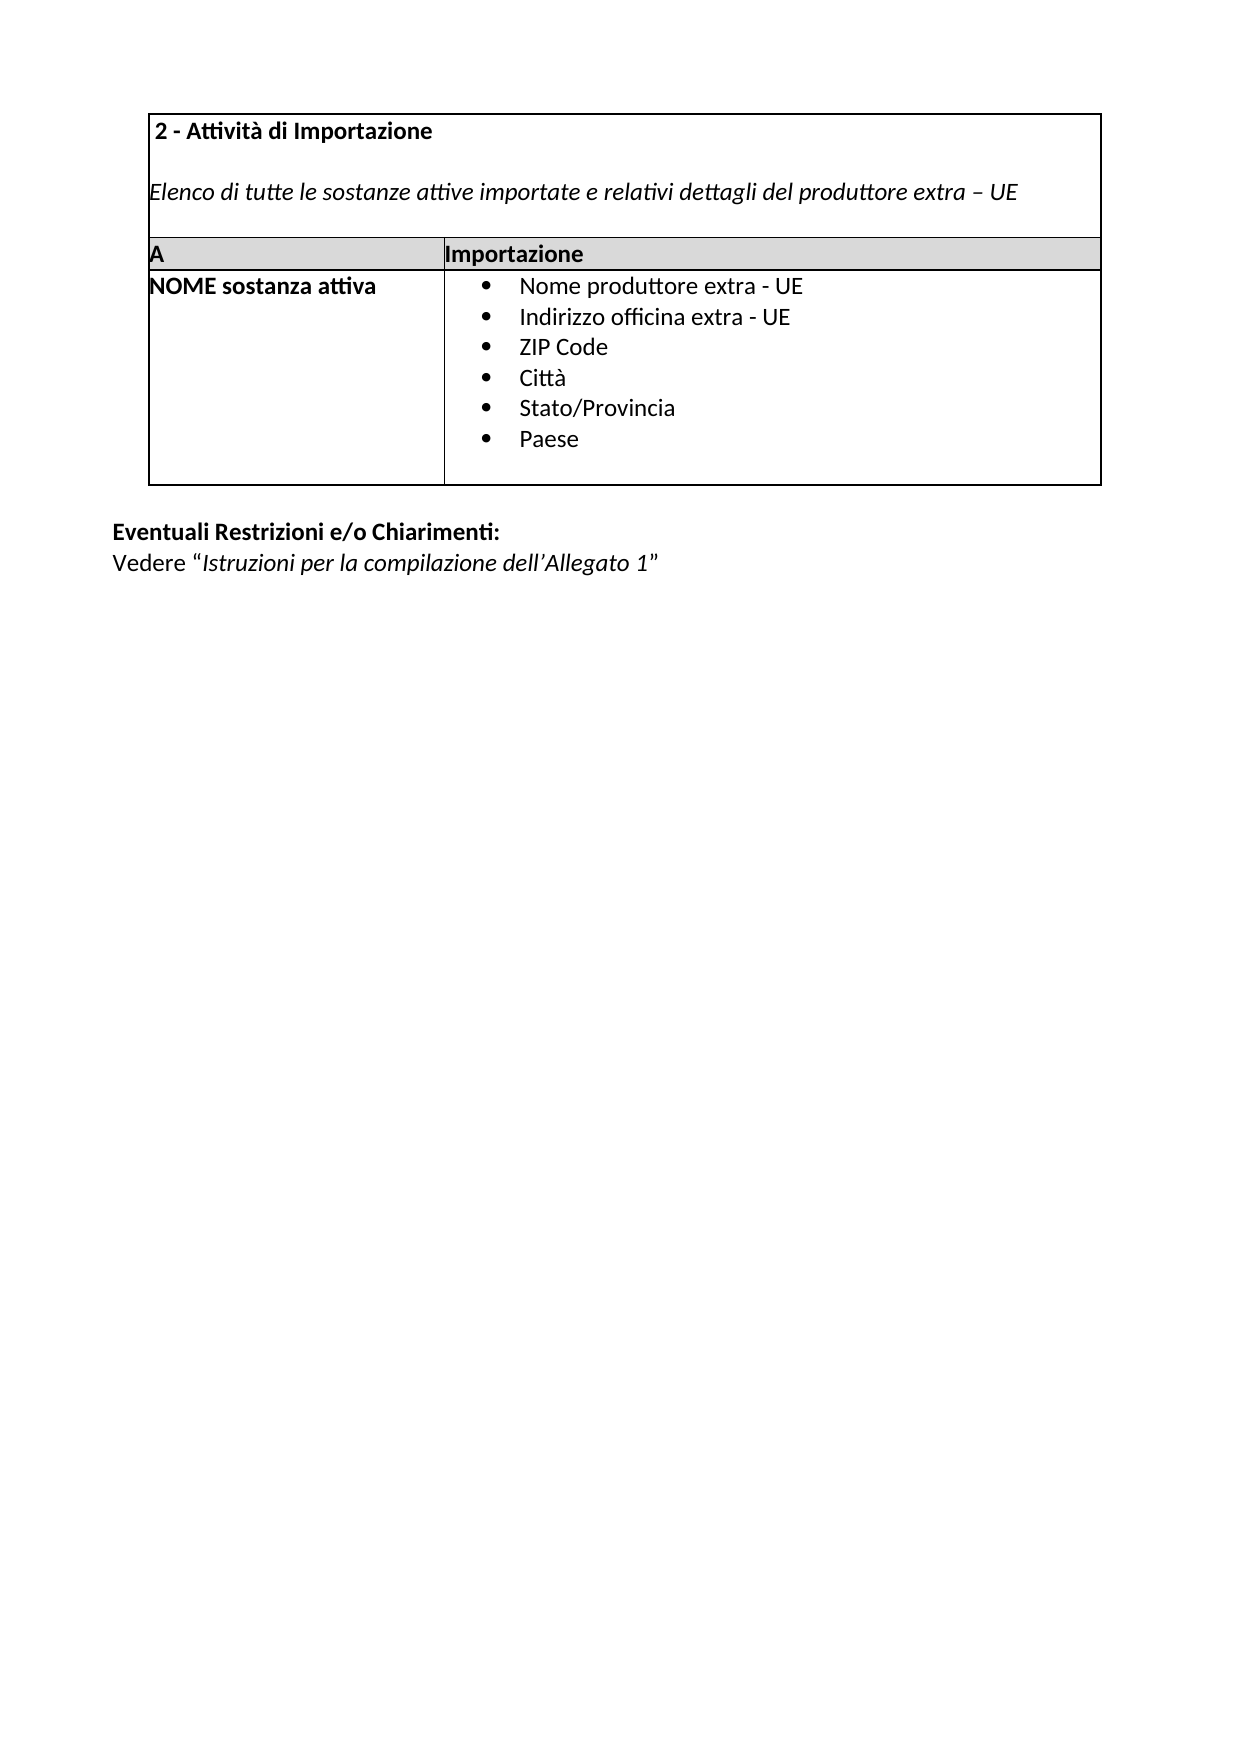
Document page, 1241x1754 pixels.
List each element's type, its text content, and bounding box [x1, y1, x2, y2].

table_cell A [150, 238, 444, 269]
table_header 2 - Attività di Importazione Elenco di tutte le sostanze attive importate e relativi dettagli del produttore extra – UE [150, 115, 1100, 237]
text Vedere “Istruzioni per la compilazione dell’Allegato 1” [112, 547, 1137, 577]
text Eventuali Restrizioni e/o Chiarimenti: [112, 516, 1137, 547]
table_cell Nome produttore extra - UE Indirizzo officina extra - UE ZIP Code Città Stato/Provincia Paese [445, 271, 1100, 484]
table_cell Importazione [445, 238, 1100, 269]
table_cell NOME sostanza attiva [150, 271, 444, 484]
